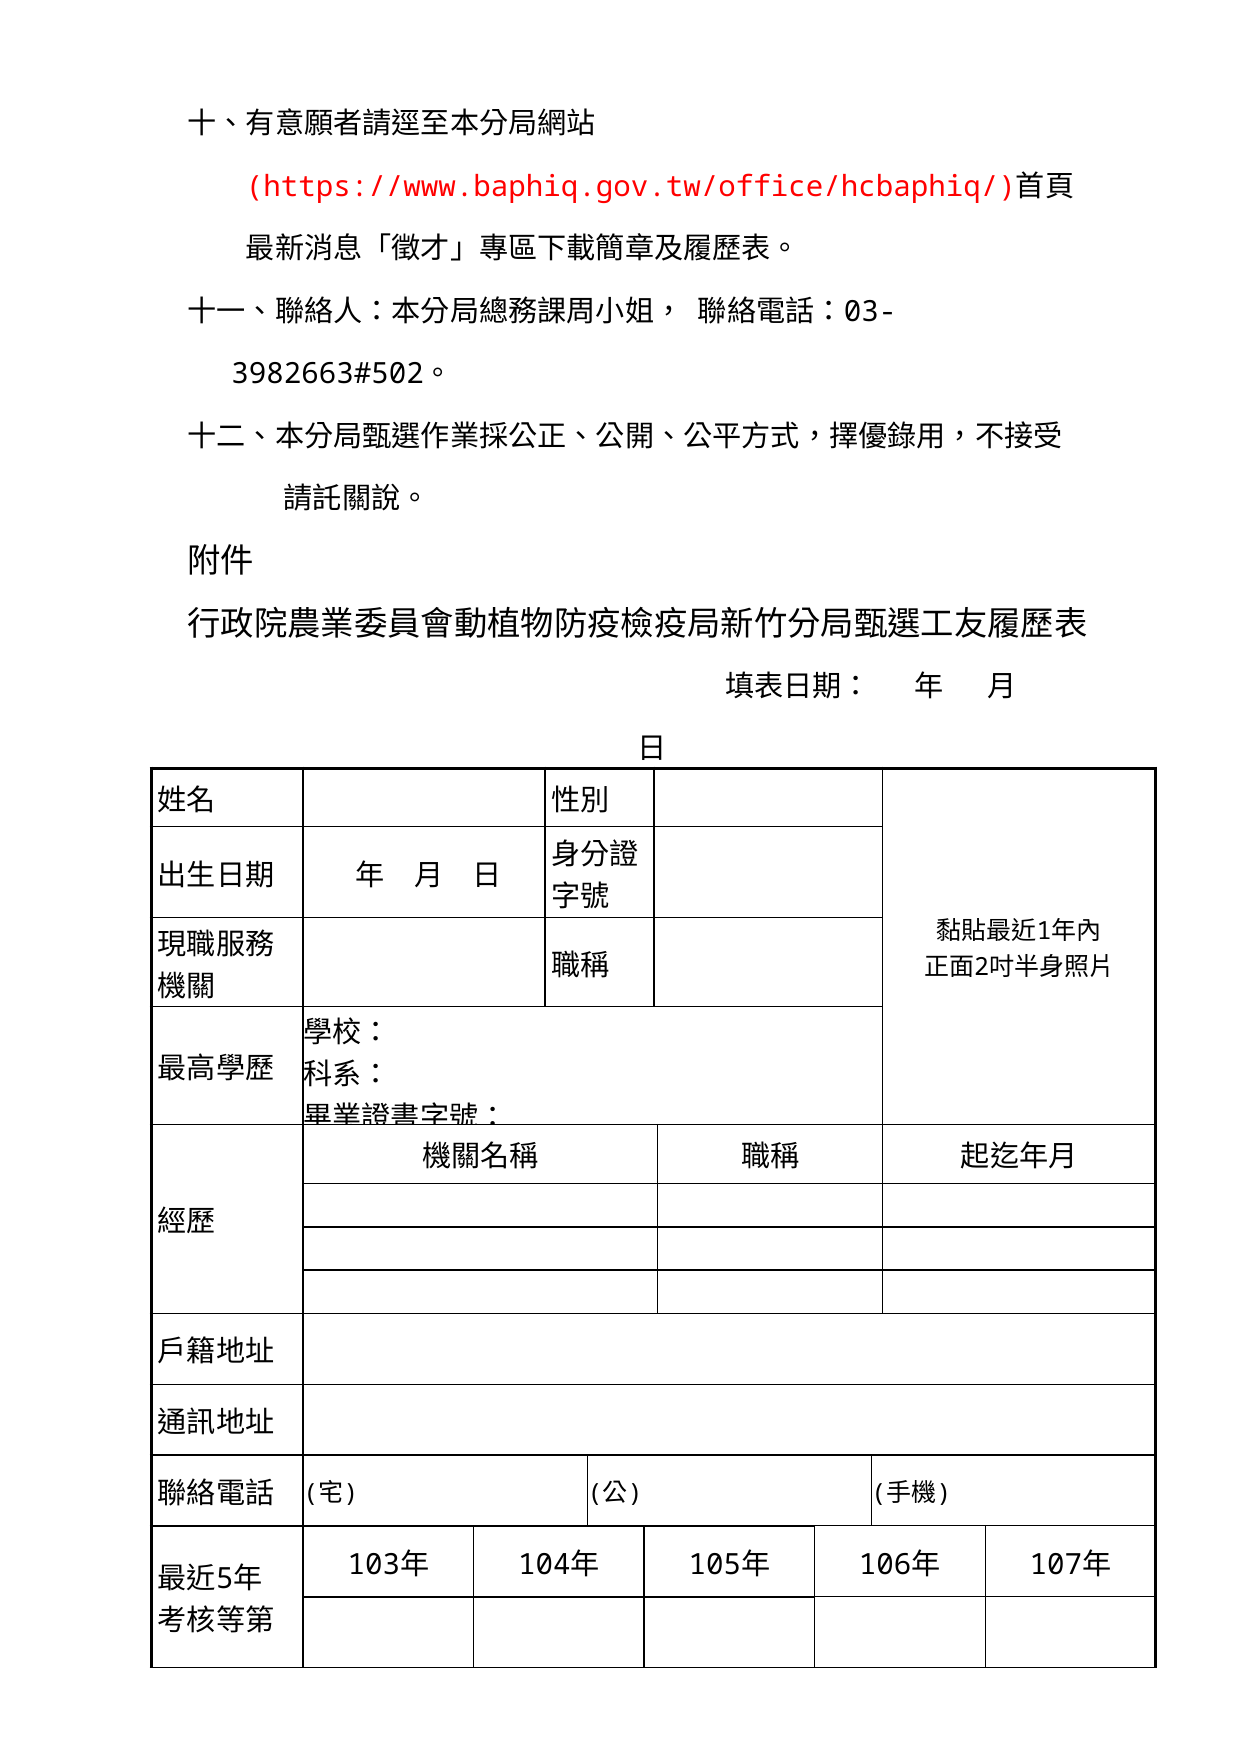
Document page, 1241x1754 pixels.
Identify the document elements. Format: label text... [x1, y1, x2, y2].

table_header 性別 [546, 770, 653, 826]
table_cell [645, 1598, 814, 1667]
table_cell (手機) [872, 1456, 1154, 1525]
text 十一、聯絡人：本分局總務課周小姐， 聯絡電話：03-3982663#502。 [187, 267, 1087, 392]
table_cell [655, 827, 882, 917]
table_cell 107年 [986, 1526, 1154, 1596]
table_cell [304, 1598, 473, 1667]
table_cell [474, 1598, 643, 1667]
table_cell 106年 [815, 1526, 985, 1596]
table_cell 職稱 [658, 1125, 882, 1183]
table_cell 最高學歷 [153, 1007, 302, 1124]
table_cell [655, 918, 882, 1006]
text 填表日期： 年 月 日 [637, 642, 1087, 767]
table_header [655, 770, 882, 826]
table_cell [304, 1184, 657, 1226]
table_cell [304, 1271, 657, 1313]
table_cell [658, 1184, 882, 1226]
table_cell 105年 [645, 1527, 814, 1596]
table_cell 機關名稱 [304, 1125, 657, 1183]
table_cell 最近5年 考核等第 [153, 1527, 302, 1667]
text 附件 [187, 517, 1087, 579]
table_cell [986, 1597, 1154, 1667]
text 行政院農業委員會動植物防疫檢疫局新竹分局甄選工友履歷表 [187, 579, 1087, 642]
table_cell 103年 [304, 1527, 473, 1596]
table_cell [658, 1271, 882, 1313]
table_header [304, 770, 544, 826]
table_cell [883, 1271, 1154, 1313]
table_header 黏貼最近1年內 正面2吋半身照片 [883, 770, 1154, 1124]
table_cell 出生日期 [153, 827, 302, 917]
table_cell [815, 1597, 985, 1667]
table_cell 104年 [474, 1527, 643, 1596]
table_cell 年 月 日 [304, 827, 544, 917]
table_cell 經歷 [153, 1125, 302, 1313]
table_cell 通訊地址 [153, 1385, 302, 1454]
table_cell [883, 1184, 1154, 1226]
table_cell (宅) [304, 1456, 587, 1525]
table_cell 職稱 [546, 918, 653, 1006]
table_cell [883, 1228, 1154, 1269]
table_cell 學校： 科系： 畢業證書字號： [304, 1007, 882, 1124]
text 十二、本分局甄選作業採公正、公開、公平方式，擇優錄用，不接受 請託關說。 [187, 392, 1087, 517]
table_cell [304, 1314, 1154, 1383]
table_cell (公) [588, 1456, 871, 1525]
table_cell 聯絡電話 [153, 1456, 302, 1525]
table_cell [304, 1228, 657, 1269]
table_cell 現職服務機關 [153, 918, 302, 1006]
table_cell 戶籍地址 [153, 1314, 302, 1383]
text 十、有意願者請逕至本分局網站 (https://www.baphiq.gov.tw/office/hcbaphiq/)首頁最新消息「徵才」專區下載簡章及履歷表。 [187, 79, 1087, 267]
table_header 姓名 [153, 770, 302, 826]
table_cell [304, 1385, 1154, 1454]
table_cell 起迄年月 [883, 1125, 1154, 1183]
table_cell [304, 918, 544, 1006]
table_cell [658, 1228, 882, 1269]
table_cell 身分證字號 [546, 827, 653, 917]
